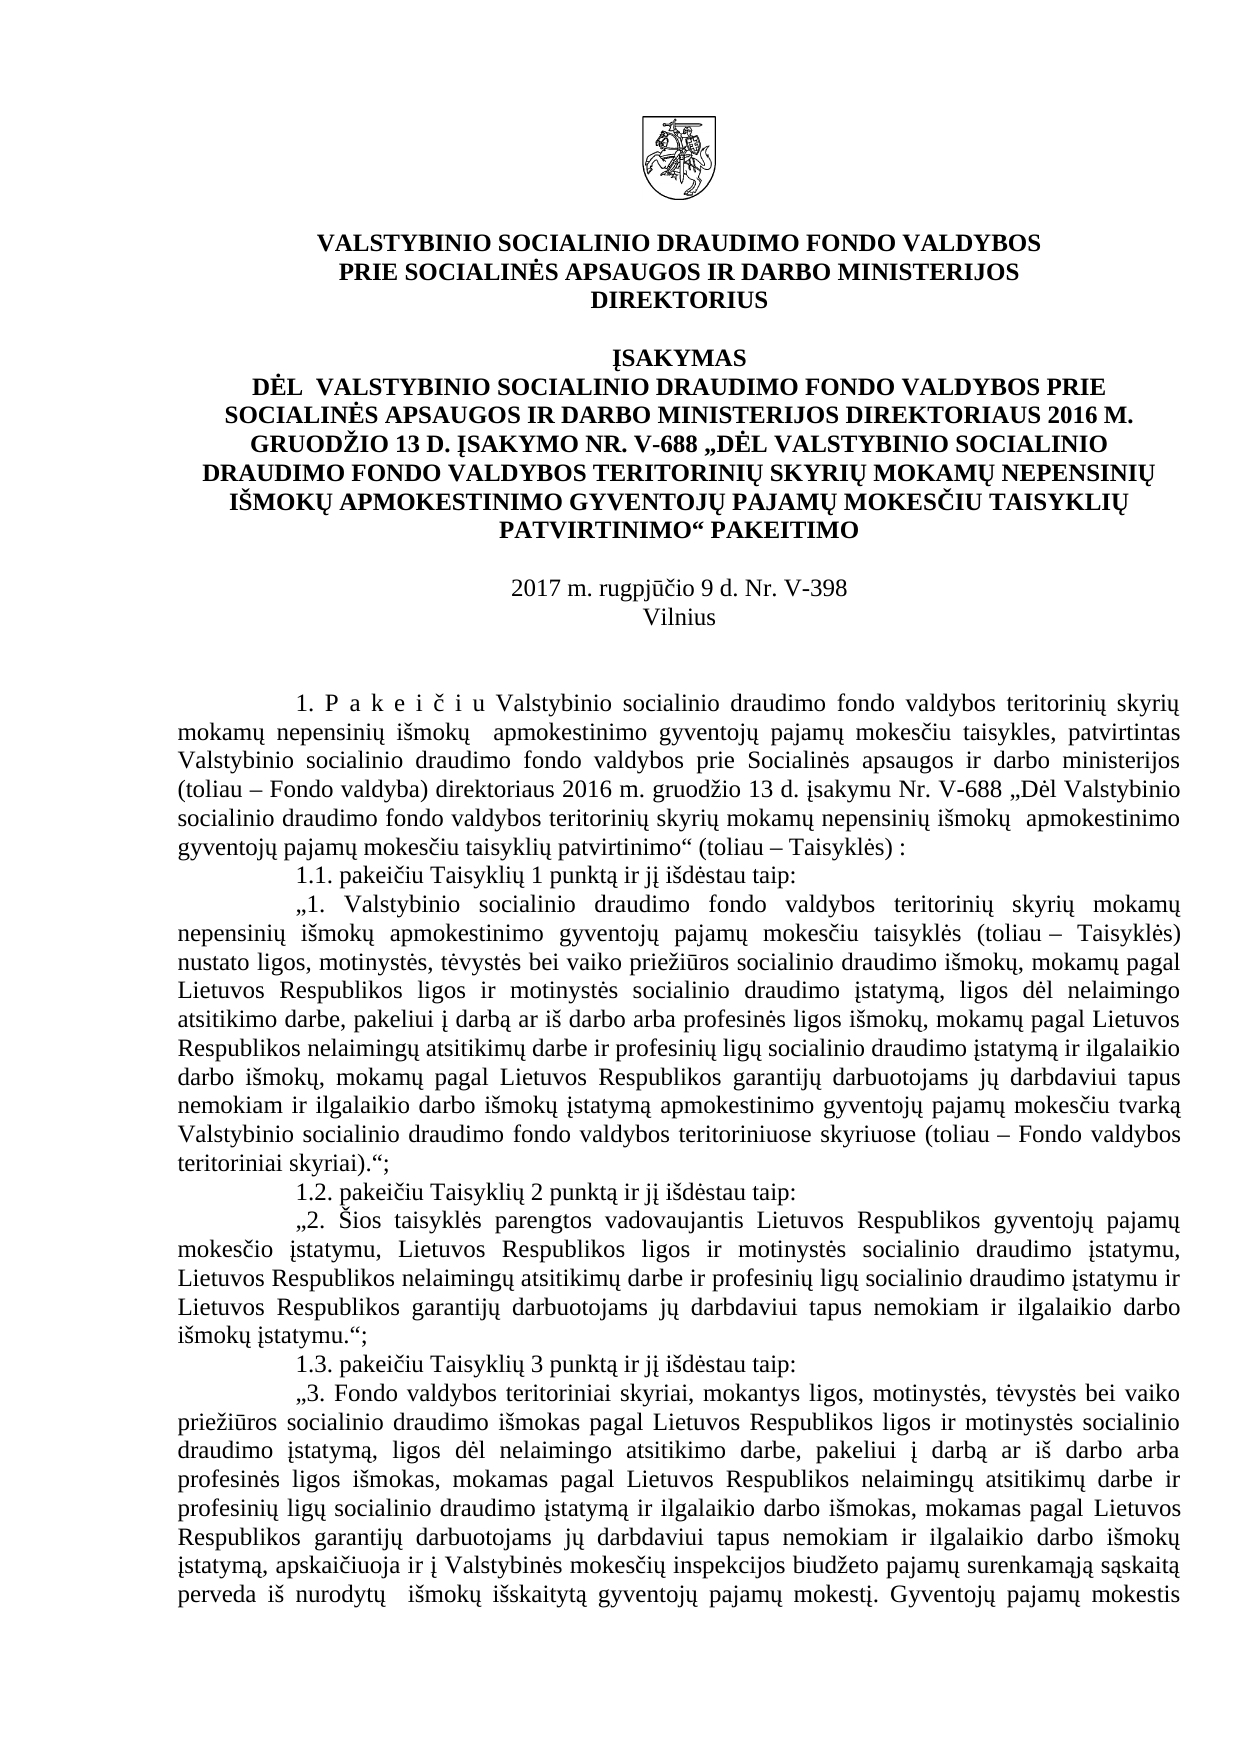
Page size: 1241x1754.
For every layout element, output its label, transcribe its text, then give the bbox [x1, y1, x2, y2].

text PRIE SOCIALINĖS APSAUGOS IR DARBO MINISTERIJOS [177, 257, 1181, 286]
text „3. Fondo valdybos teritoriniai skyriai, mokantys ligos, motinystės, tėvystės bei vaiko priežiūros socialinio draudimo išmokas pagal Lietuvos Respublikos ligos ir motinystės socialinio draudimo įstatymą, ligos dėl nelaimingo atsitikimo darbe, pakeliui į darbą ar iš darbo arba profesinės ligos išmokas, mokamas pagal Lietuvos Respublikos nelaimingų atsitikimų darbe ir profesinių ligų socialinio draudimo įstatymą ir ilgalaikio darbo išmokas, mokamas pagal Lietuvos Respublikos garantijų darbuotojams jų darbdaviui tapus nemokiam ir ilgalaikio darbo išmokų įstatymą, apskaičiuoja ir į Valstybinės mokesčių inspekcijos biudžeto pajamų surenkamąją sąskaitą perveda iš nurodytų išmokų išskaitytą gyventojų pajamų mokestį. Gyventojų pajamų mokestis [177, 1378, 1181, 1608]
text 1.3. pakeičiu Taisyklių 3 punktą ir jį išdėstau taip: [177, 1349, 1181, 1378]
text DIREKTORIUS [177, 286, 1181, 314]
text Vilnius [177, 602, 1181, 631]
text 1.2. pakeičiu Taisyklių 2 punktą ir jį išdėstau taip: [177, 1177, 1181, 1206]
text 1.1. pakeičiu Taisyklių 1 punktą ir jį išdėstau taip: [177, 861, 1181, 889]
text 1. P a k e i č i u Valstybinio socialinio draudimo fondo valdybos teritorinių skyrių mokamų nepensinių išmokų apmokestinimo gyventojų pajamų mokesčiu taisykles, patvirtintas Valstybinio socialinio draudimo fondo valdybos prie Socialinės apsaugos ir darbo ministerijos (toliau – Fondo valdyba) direktoriaus 2016 m. gruodžio 13 d. įsakymu Nr. V-688 „Dėl Valstybinio socialinio draudimo fondo valdybos teritorinių skyrių mokamų nepensinių išmokų apmokestinimo gyventojų pajamų mokesčiu taisyklių patvirtinimo“ (toliau – Taisyklės) : [177, 688, 1181, 861]
text VALSTYBINIO SOCIALINIO DRAUDIMO FONDO VALDYBOS [177, 228, 1181, 257]
text ĮSAKYMAS [177, 343, 1181, 372]
text „2. Šios taisyklės parengtos vadovaujantis Lietuvos Respublikos gyventojų pajamų mokesčio įstatymu, Lietuvos Respublikos ligos ir motinystės socialinio draudimo įstatymu, Lietuvos Respublikos nelaimingų atsitikimų darbe ir profesinių ligų socialinio draudimo įstatymu ir Lietuvos Respublikos garantijų darbuotojams jų darbdaviui tapus nemokiam ir ilgalaikio darbo išmokų įstatymu.“; [177, 1206, 1181, 1349]
text DĖL VALSTYBINIO SOCIALINIO DRAUDIMO FONDO VALDYBOS PRIE SOCIALINĖS APSAUGOS IR DARBO MINISTERIJOS DIREKTORIAUS 2016 M. GRUODŽIO 13 D. ĮSAKYMO NR. V-688 „DĖL VALSTYBINIO SOCIALINIO DRAUDIMO FONDO VALDYBOS TERITORINIŲ SKYRIŲ MOKAMŲ NEPENSINIŲ IŠMOKŲ APMOKESTINIMO GYVENTOJŲ PAJAMŲ MOKESČIU TAISYKLIŲ PATVIRTINIMO“ PAKEITIMO [177, 372, 1181, 544]
text 2017 m. rugpjūčio 9 d. Nr. V-398 [177, 573, 1181, 602]
text „1. Valstybinio socialinio draudimo fondo valdybos teritorinių skyrių mokamų nepensinių išmokų apmokestinimo gyventojų pajamų mokesčiu taisyklės (toliau – Taisyklės) nustato ligos, motinystės, tėvystės bei vaiko priežiūros socialinio draudimo išmokų, mokamų pagal Lietuvos Respublikos ligos ir motinystės socialinio draudimo įstatymą, ligos dėl nelaimingo atsitikimo darbe, pakeliui į darbą ar iš darbo arba profesinės ligos išmokų, mokamų pagal Lietuvos Respublikos nelaimingų atsitikimų darbe ir profesinių ligų socialinio draudimo įstatymą ir ilgalaikio darbo išmokų, mokamų pagal Lietuvos Respublikos garantijų darbuotojams jų darbdaviui tapus nemokiam ir ilgalaikio darbo išmokų įstatymą apmokestinimo gyventojų pajamų mokesčiu tvarką Valstybinio socialinio draudimo fondo valdybos teritoriniuose skyriuose (toliau – Fondo valdybos teritoriniai skyriai).“; [177, 889, 1181, 1177]
